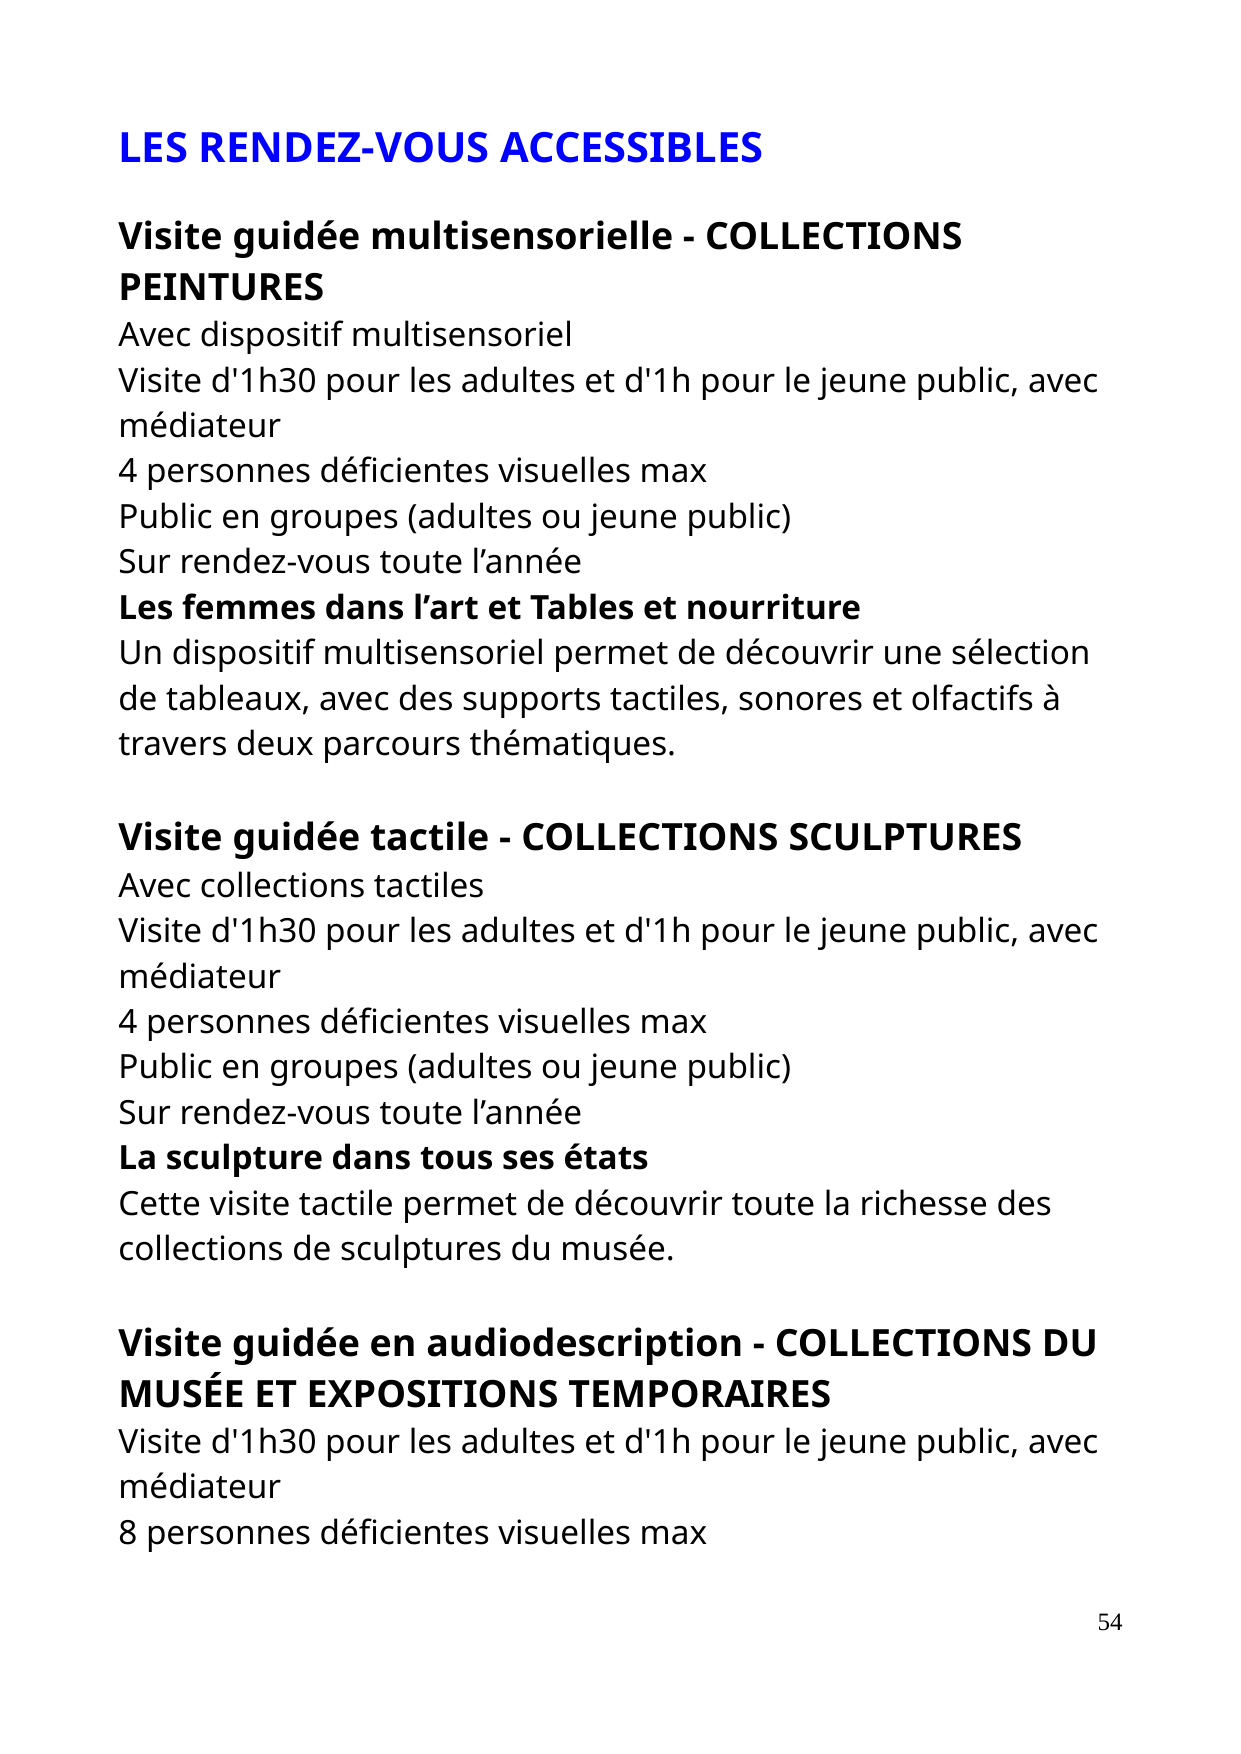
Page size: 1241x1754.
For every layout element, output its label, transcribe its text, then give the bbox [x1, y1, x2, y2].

text Visite guidée tactile - COLLECTIONS SCULPTURES [118, 811, 1122, 862]
text Public en groupes (adultes ou jeune public) [118, 493, 1122, 538]
text Public en groupes (adultes ou jeune public) [118, 1043, 1122, 1089]
text 4 personnes déficientes visuelles max [118, 998, 1122, 1043]
text Sur rendez-vous toute l’année [118, 1089, 1122, 1134]
text Visite guidée multisensorielle - COLLECTIONS PEINTURES [118, 209, 1122, 311]
text Avec collections tactiles [118, 862, 1122, 907]
text Sur rendez-vous toute l’année [118, 538, 1122, 583]
text La sculpture dans tous ses états [118, 1134, 1122, 1179]
text Visite d'1h30 pour les adultes et d'1h pour le jeune public, avec médiateur [118, 356, 1122, 447]
text Visite guidée en audiodescription - COLLECTIONS DU MUSÉE ET EXPOSITIONS TEMPORAIRES [118, 1316, 1122, 1418]
text Visite d'1h30 pour les adultes et d'1h pour le jeune public, avec médiateur [118, 1418, 1122, 1509]
text Les femmes dans l’art et Tables et nourriture [118, 583, 1122, 629]
text 4 personnes déficientes visuelles max [118, 447, 1122, 493]
text Un dispositif multisensoriel permet de découvrir une sélection de tableaux, avec des supports tactiles, sonores et olfactifs à travers deux parcours thématiques. [118, 629, 1122, 765]
text Cette visite tactile permet de découvrir toute la richesse des collections de sculptures du musée. [118, 1179, 1122, 1270]
text Avec dispositif multisensoriel [118, 311, 1122, 356]
text Visite d'1h30 pour les adultes et d'1h pour le jeune public, avec médiateur [118, 907, 1122, 998]
text LES RENDEZ-VOUS ACCESSIBLES [118, 118, 1122, 175]
text 8 personnes déficientes visuelles max [118, 1509, 1122, 1554]
